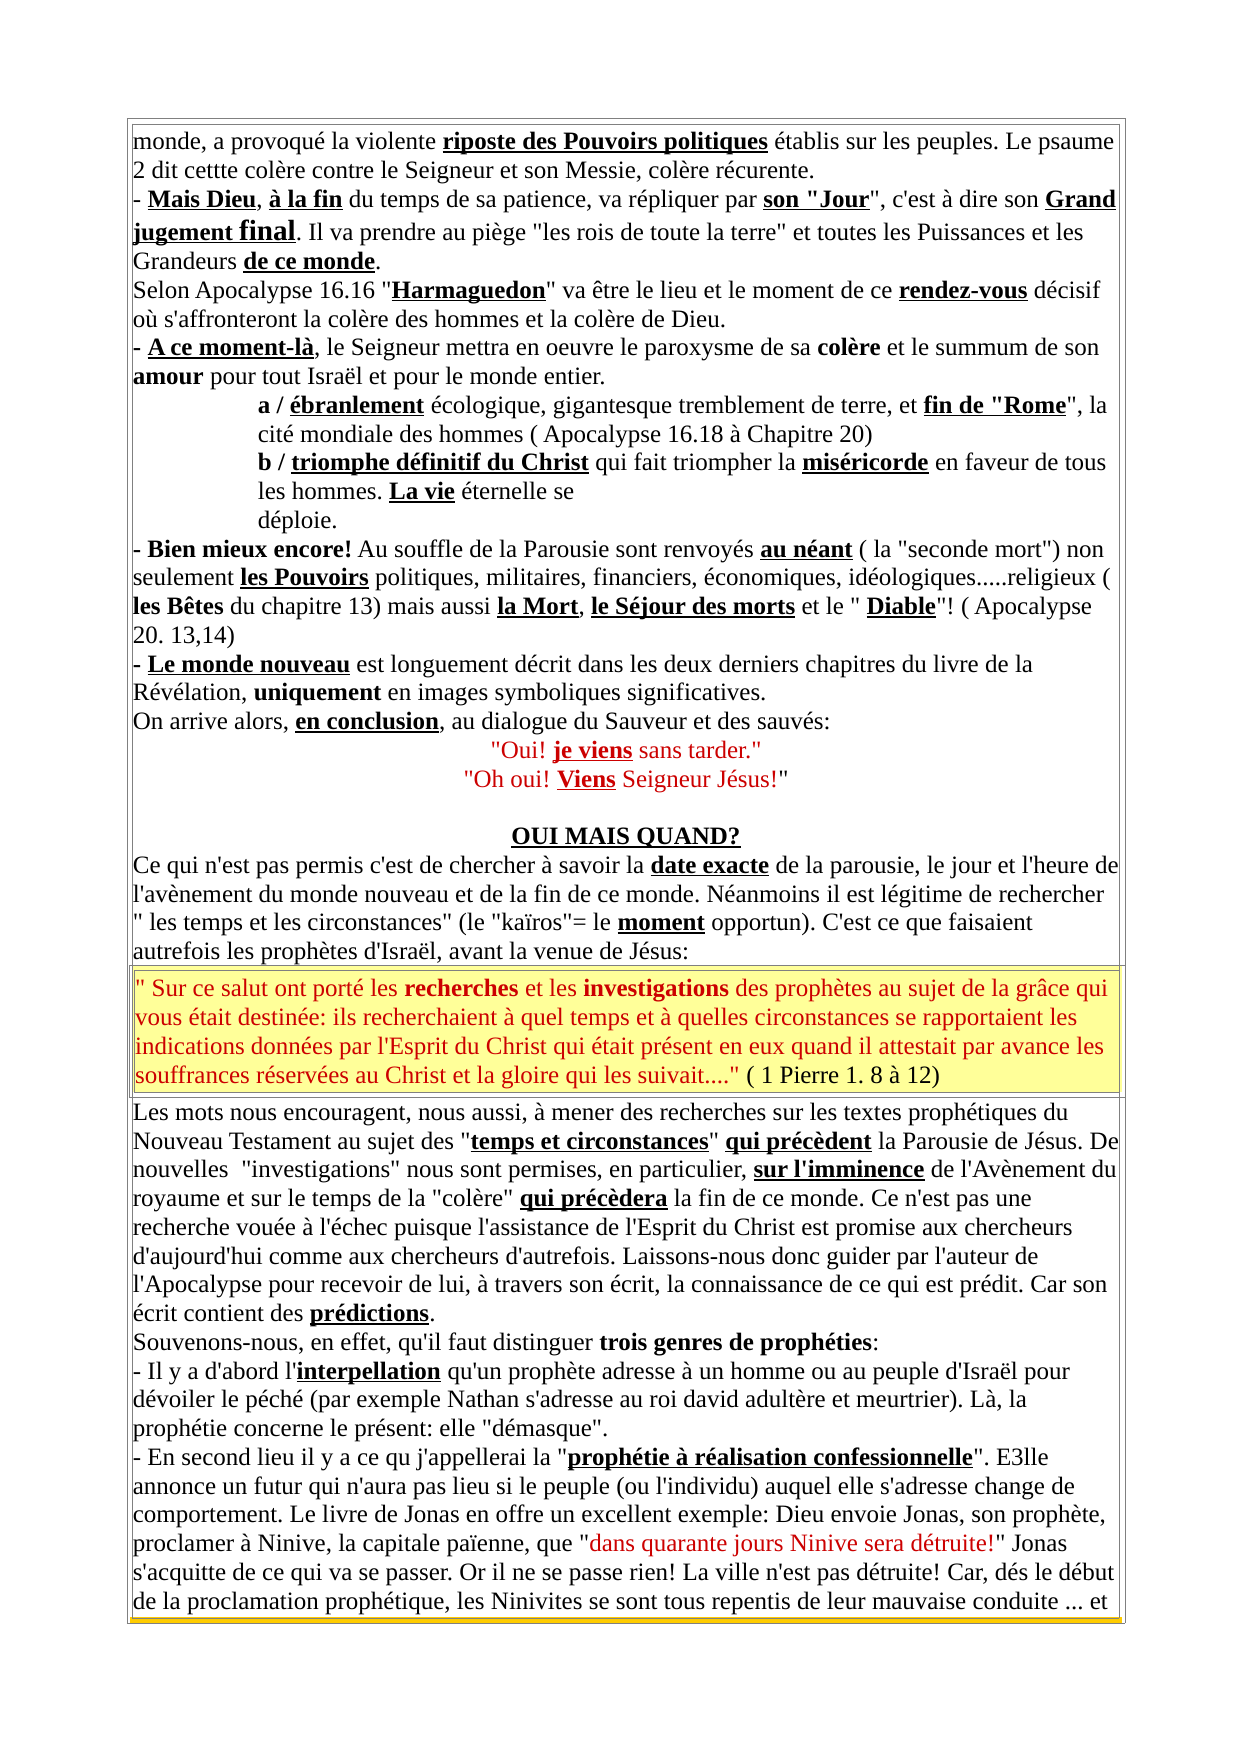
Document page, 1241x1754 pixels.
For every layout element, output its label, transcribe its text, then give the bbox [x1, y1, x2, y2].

table_header monde, a provoqué la violente riposte des Pouvoirs politiques établis sur les peuples. Le psaume 2 dit cettte colère contre le Seigneur et son Messie, colère récurente. - Mais Dieu, à la fin du temps de sa patience, va répliquer par son "Jour", c'est à dire son Grand jugement final. Il va prendre au piège "les rois de toute la terre" et toutes les Puissances et les Grandeurs de ce monde. Selon Apocalypse 16.16 "Harmaguedon" va être le lieu et le moment de ce rendez-vous décisif où s'affronteront la colère des hommes et la colère de Dieu. - A ce moment-là, le Seigneur mettra en oeuvre le paroxysme de sa colère et le summum de son amour pour tout Israël et pour le monde entier. a / ébranlement écologique, gigantesque tremblement de terre, et fin de "Rome", la cité mondiale des hommes ( Apocalypse 16.18 à Chapitre 20) b / triomphe définitif du Christ qui fait triompher la miséricorde en faveur de tous les hommes. La vie éternelle se déploie. - Bien mieux encore! Au souffle de la Parousie sont renvoyés au néant ( la "seconde mort") non seulement les Pouvoirs politiques, militaires, financiers, économiques, idéologiques.....religieux ( les Bêtes du chapitre 13) mais aussi la Mort, le Séjour des morts et le " Diable"! ( Apocalypse 20. 13,14) - Le monde nouveau est longuement décrit dans les deux derniers chapitres du livre de la Révélation, uniquement en images symboliques significatives. On arrive alors, en conclusion, au dialogue du Sauveur et des sauvés: "Oui! je viens sans tarder." "Oh oui! Viens Seigneur Jésus!" OUI MAIS QUAND? Ce qui n'est pas permis c'est de chercher à savoir la date exacte de la parousie, le jour et l'heure de l'avènement du monde nouveau et de la fin de ce monde. Néanmoins il est légitime de rechercher " les temps et les circonstances" (le "kaïros"= le moment opportun). C'est ce que faisaient autrefois les prophètes d'Israël, avant la venue de Jésus: [130, 119, 1122, 965]
table_header Les mots nous encouragent, nous aussi, à mener des recherches sur les textes prophétiques du Nouveau Testament au sujet des "temps et circonstances" qui précèdent la Parousie de Jésus. De nouvelles "investigations" nous sont permises, en particulier, sur l'imminence de l'Avènement du royaume et sur le temps de la "colère" qui précèdera la fin de ce monde. Ce n'est pas une recherche vouée à l'échec puisque l'assistance de l'Esprit du Christ est promise aux chercheurs d'aujourd'hui comme aux chercheurs d'autrefois. Laissons-nous donc guider par l'auteur de l'Apocalypse pour recevoir de lui, à travers son écrit, la connaissance de ce qui est prédit. Car son écrit contient des prédictions. Souvenons-nous, en effet, qu'il faut distinguer trois genres de prophéties: - Il y a d'abord l'interpellation qu'un prophète adresse à un homme ou au peuple d'Israël pour dévoiler le péché (par exemple Nathan s'adresse au roi david adultère et meurtrier). Là, la prophétie concerne le présent: elle "démasque". - En second lieu il y a ce qu j'appellerai la "prophétie à réalisation confessionnelle". E3lle annonce un futur qui n'aura pas lieu si le peuple (ou l'individu) auquel elle s'adresse change de comportement. Le livre de Jonas en offre un excellent exemple: Dieu envoie Jonas, son prophète, proclamer à Ninive, la capitale païenne, que "dans quarante jours Ninive sera détruite!" Jonas s'acquitte de ce qui va se passer. Or il ne se passe rien! La ville n'est pas détruite! Car, dés le début de la proclamation prophétique, les Ninivites se sont tous repentis de leur mauvaise conduite ... et [133, 1098, 1119, 1617]
table_header " Sur ce salut ont porté les recherches et les investigations des prophètes au sujet de la grâce qui vous était destinée: ils recherchaient à quel temps et à quelles circonstances se rapportaient les indications données par l'Esprit du Christ qui était présent en eux quand il attestait par avance les souffrances réservées au Christ et la gloire qui les suivait...." ( 1 Pierre 1. 8 à 12) [133, 966, 1119, 1092]
